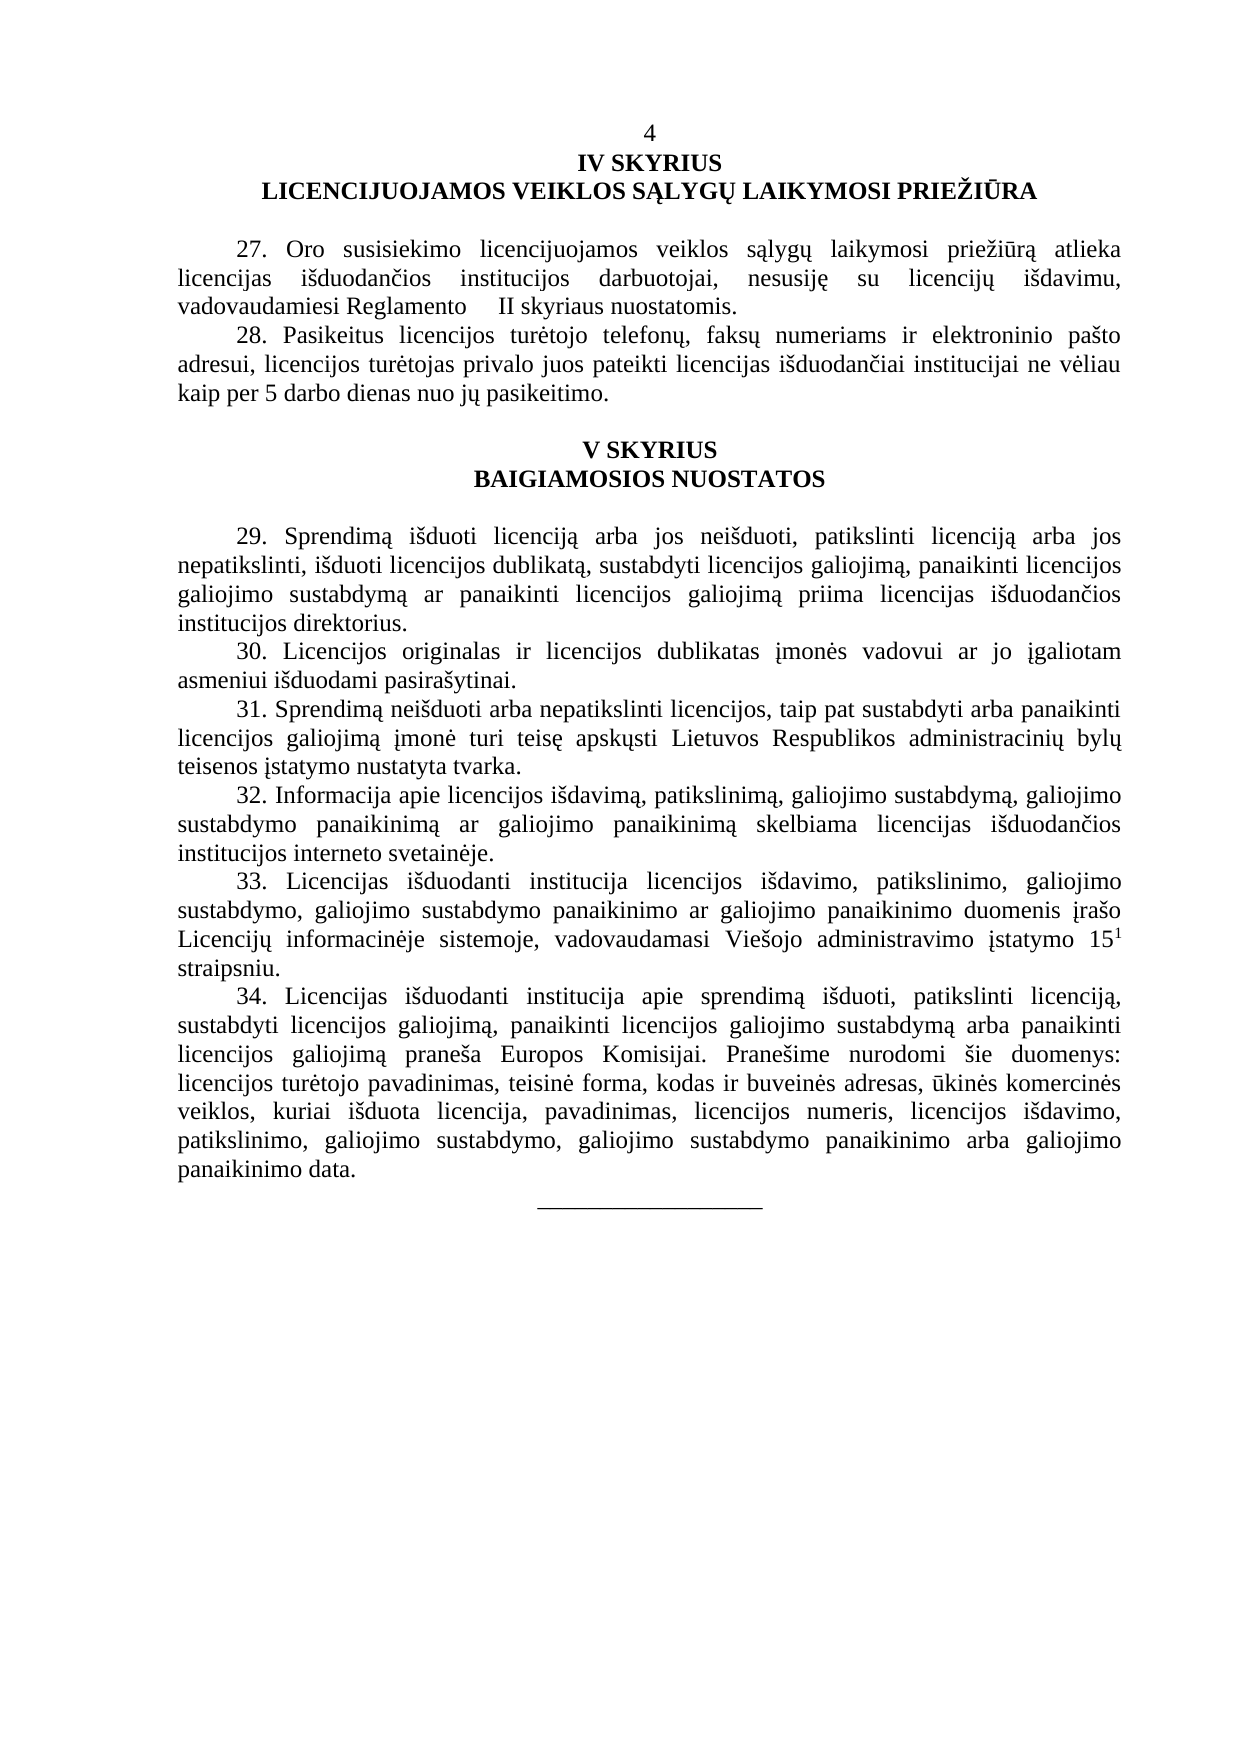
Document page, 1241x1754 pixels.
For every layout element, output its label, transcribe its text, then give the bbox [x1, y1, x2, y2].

text 28. Pasikeitus licencijos turėtojo telefonų, faksų numeriams ir elektroninio pašto adresui, licencijos turėtojas privalo juos pateikti licencijas išduodančiai institucijai ne vėliau kaip per 5 darbo dienas nuo jų pasikeitimo. [177, 320, 1122, 406]
text 33. Licencijas išduodanti institucija licencijos išdavimo, patikslinimo, galiojimo sustabdymo, galiojimo sustabdymo panaikinimo ar galiojimo panaikinimo duomenis įrašo Licencijų informacinėje sistemoje, vadovaudamasi Viešojo administravimo įstatymo 151 straipsniu. [177, 866, 1122, 981]
text __________________ [177, 1183, 1122, 1211]
text 30. Licencijos originalas ir licencijos dublikatas įmonės vadovui ar jo įgaliotam asmeniui išduodami pasirašytinai. [177, 636, 1122, 694]
text 31. Sprendimą neišduoti arba nepatikslinti licencijos, taip pat sustabdyti arba panaikinti licencijos galiojimą įmonė turi teisę apskųsti Lietuvos Respublikos administracinių bylų teisenos įstatymo nustatyta tvarka. [177, 694, 1122, 780]
text LICENCIJUOJAMOS VEIKLOS SĄLYGŲ LAIKYMOSI PRIEŽIŪRA [177, 176, 1122, 205]
text V SKYRIUS [177, 435, 1122, 464]
text IV skyrius [177, 148, 1122, 176]
text 29. Sprendimą išduoti licenciją arba jos neišduoti, patikslinti licenciją arba jos nepatikslinti, išduoti licencijos dublikatą, sustabdyti licencijos galiojimą, panaikinti licencijos galiojimo sustabdymą ar panaikinti licencijos galiojimą priima licencijas išduodančios institucijos direktorius. [177, 521, 1122, 636]
text 34. Licencijas išduodanti institucija apie sprendimą išduoti, patikslinti licenciją, sustabdyti licencijos galiojimą, panaikinti licencijos galiojimo sustabdymą arba panaikinti licencijos galiojimą praneša Europos Komisijai. Pranešime nurodomi šie duomenys: licencijos turėtojo pavadinimas, teisinė forma, kodas ir buveinės adresas, ūkinės komercinės veiklos, kuriai išduota licencija, pavadinimas, licencijos numeris, licencijos išdavimo, patikslinimo, galiojimo sustabdymo, galiojimo sustabdymo panaikinimo arba galiojimo panaikinimo data. [177, 981, 1122, 1183]
text 27. Oro susisiekimo licencijuojamos veiklos sąlygų laikymosi priežiūrą atlieka licencijas išduodančios institucijos darbuotojai, nesusiję su licencijų išdavimu, vadovaudamiesi Reglamento II skyriaus nuostatomis. [177, 234, 1122, 320]
text BAIGIAMOSIOS NUOSTATOS [177, 464, 1122, 493]
text 32. Informacija apie licencijos išdavimą, patikslinimą, galiojimo sustabdymą, galiojimo sustabdymo panaikinimą ar galiojimo panaikinimą skelbiama licencijas išduodančios institucijos interneto svetainėje. [177, 780, 1122, 866]
